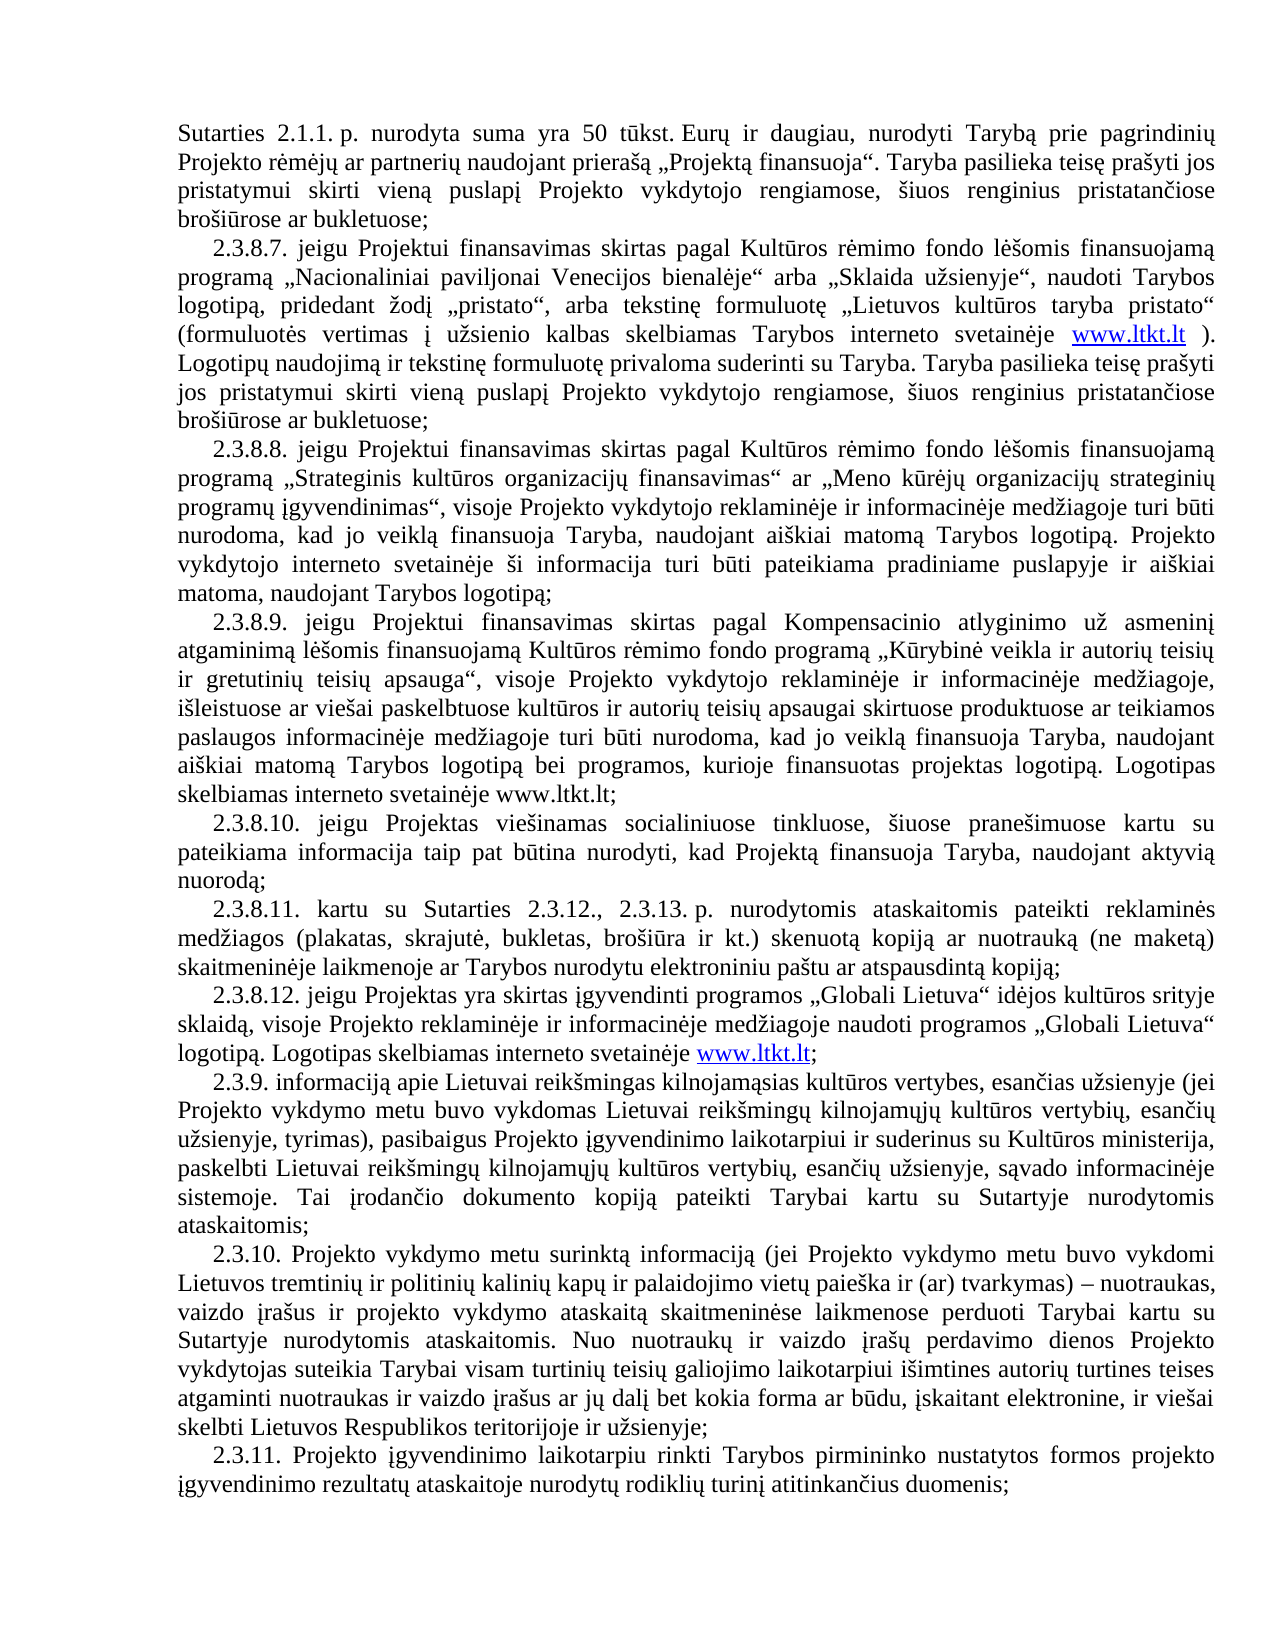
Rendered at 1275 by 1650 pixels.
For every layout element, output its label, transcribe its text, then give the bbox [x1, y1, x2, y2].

text 2.3.8.12. jeigu Projektas yra skirtas įgyvendinti programos „Globali Lietuva“ idėjos kultūros srityje sklaidą, visoje Projekto reklaminėje ir informacinėje medžiagoje naudoti programos „Globali Lietuva“ logotipą. Logotipas skelbiamas interneto svetainėje www.ltkt.lt; [177, 981, 1216, 1067]
text 2.3.8.9. jeigu Projektui finansavimas skirtas pagal Kompensacinio atlyginimo už asmeninį atgaminimą lėšomis finansuojamą Kultūros rėmimo fondo programą „Kūrybinė veikla ir autorių teisių ir gretutinių teisių apsauga“, visoje Projekto vykdytojo reklaminėje ir informacinėje medžiagoje, išleistuose ar viešai paskelbtuose kultūros ir autorių teisių apsaugai skirtuose produktuose ar teikiamos paslaugos informacinėje medžiagoje turi būti nurodoma, kad jo veiklą finansuoja Taryba, naudojant aiškiai matomą Tarybos logotipą bei programos, kurioje finansuotas projektas logotipą. Logotipas skelbiamas interneto svetainėje www.ltkt.lt; [177, 607, 1216, 808]
text 2.3.8.7. jeigu Projektui finansavimas skirtas pagal Kultūros rėmimo fondo lėšomis finansuojamą programą „Nacionaliniai paviljonai Venecijos bienalėje“ arba „Sklaida užsienyje“, naudoti Tarybos logotipą, pridedant žodį „pristato“, arba tekstinę formuluotę „Lietuvos kultūros taryba pristato“ (formuluotės vertimas į užsienio kalbas skelbiamas Tarybos interneto svetainėje www.ltkt.lt ). Logotipų naudojimą ir tekstinę formuluotę privaloma suderinti su Taryba. Taryba pasilieka teisę prašyti jos pristatymui skirti vieną puslapį Projekto vykdytojo rengiamose, šiuos renginius pristatančiose brošiūrose ar bukletuose; [177, 233, 1216, 434]
text 2.3.9. informaciją apie Lietuvai reikšmingas kilnojamąsias kultūros vertybes, esančias užsienyje (jei Projekto vykdymo metu buvo vykdomas Lietuvai reikšmingų kilnojamųjų kultūros vertybių, esančių užsienyje, tyrimas), pasibaigus Projekto įgyvendinimo laikotarpiui ir suderinus su Kultūros ministerija, paskelbti Lietuvai reikšmingų kilnojamųjų kultūros vertybių, esančių užsienyje, sąvado informacinėje sistemoje. Tai įrodančio dokumento kopiją pateikti Tarybai kartu su Sutartyje nurodytomis ataskaitomis; [177, 1067, 1216, 1239]
text 2.3.8.8. jeigu Projektui finansavimas skirtas pagal Kultūros rėmimo fondo lėšomis finansuojamą programą „Strateginis kultūros organizacijų finansavimas“ ar „Meno kūrėjų organizacijų strateginių programų įgyvendinimas“, visoje Projekto vykdytojo reklaminėje ir informacinėje medžiagoje turi būti nurodoma, kad jo veiklą finansuoja Taryba, naudojant aiškiai matomą Tarybos logotipą. Projekto vykdytojo interneto svetainėje ši informacija turi būti pateikiama pradiniame puslapyje ir aiškiai matoma, naudojant Tarybos logotipą; [177, 434, 1216, 607]
text 2.3.10. Projekto vykdymo metu surinktą informaciją (jei Projekto vykdymo metu buvo vykdomi Lietuvos tremtinių ir politinių kalinių kapų ir palaidojimo vietų paieška ir (ar) tvarkymas) – nuotraukas, vaizdo įrašus ir projekto vykdymo ataskaitą skaitmeninėse laikmenose perduoti Tarybai kartu su Sutartyje nurodytomis ataskaitomis. Nuo nuotraukų ir vaizdo įrašų perdavimo dienos Projekto vykdytojas suteikia Tarybai visam turtinių teisių galiojimo laikotarpiui išimtines autorių turtines teises atgaminti nuotraukas ir vaizdo įrašus ar jų dalį bet kokia forma ar būdu, įskaitant elektronine, ir viešai skelbti Lietuvos Respublikos teritorijoje ir užsienyje; [177, 1239, 1216, 1441]
text 2.3.8.11. kartu su Sutarties 2.3.12., 2.3.13. p. nurodytomis ataskaitomis pateikti reklaminės medžiagos (plakatas, skrajutė, bukletas, brošiūra ir kt.) skenuotą kopiją ar nuotrauką (ne maketą) skaitmeninėje laikmenoje ar Tarybos nurodytu elektroniniu paštu ar atspausdintą kopiją; [177, 894, 1216, 981]
text Sutarties 2.1.1. p. nurodyta suma yra 50 tūkst. Eurų ir daugiau, nurodyti Tarybą prie pagrindinių Projekto rėmėjų ar partnerių naudojant prierašą „Projektą finansuoja“. Taryba pasilieka teisę prašyti jos pristatymui skirti vieną puslapį Projekto vykdytojo rengiamose, šiuos renginius pristatančiose brošiūrose ar bukletuose; [177, 118, 1216, 233]
text 2.3.8.10. jeigu Projektas viešinamas socialiniuose tinkluose, šiuose pranešimuose kartu su pateikiama informacija taip pat būtina nurodyti, kad Projektą finansuoja Taryba, naudojant aktyvią nuorodą; [177, 808, 1216, 894]
text 2.3.11. Projekto įgyvendinimo laikotarpiu rinkti Tarybos pirmininko nustatytos formos projekto įgyvendinimo rezultatų ataskaitoje nurodytų rodiklių turinį atitinkančius duomenis; [177, 1441, 1216, 1498]
